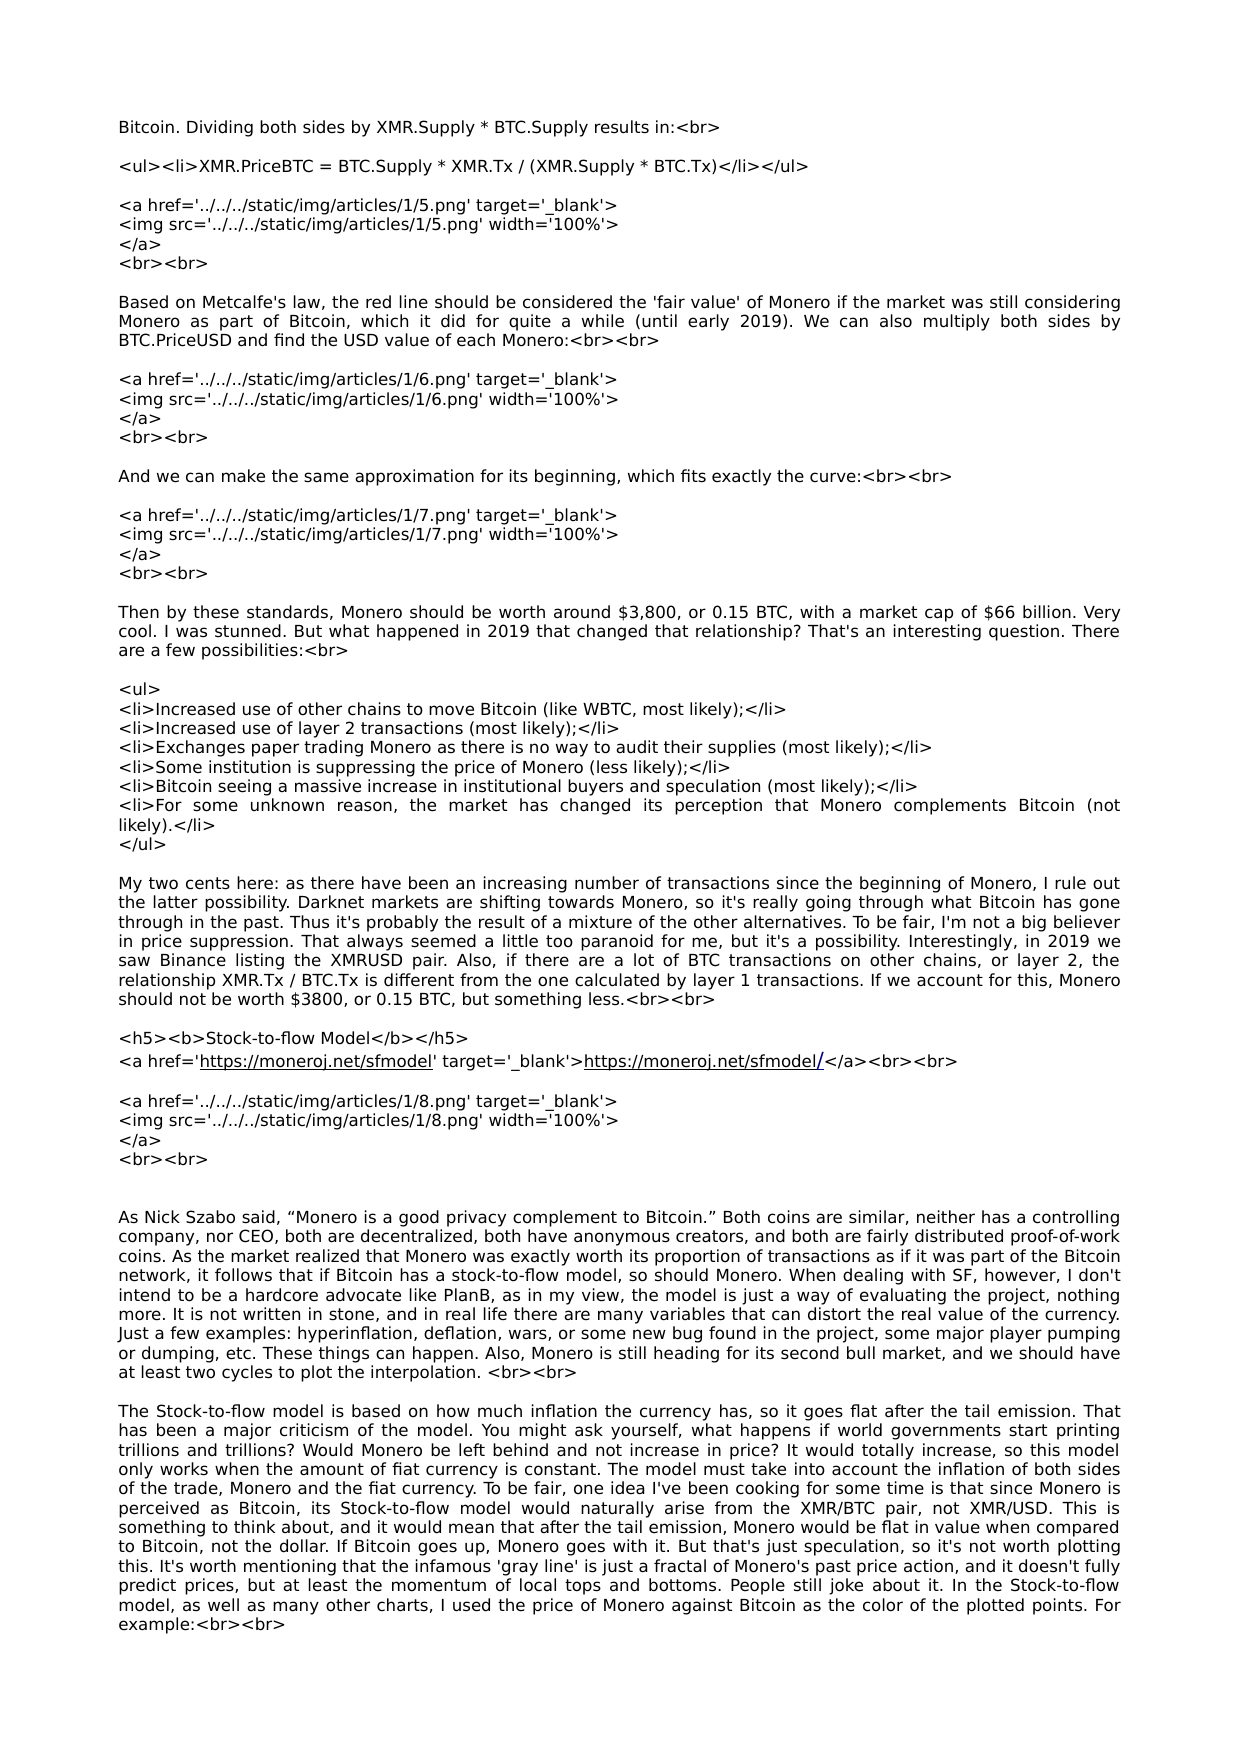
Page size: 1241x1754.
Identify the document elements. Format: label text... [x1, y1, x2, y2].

text </a> [118, 1131, 1122, 1150]
text <li>For some unknown reason, the market has changed its perception that Monero complements Bitcoin (not likely).</li> [118, 796, 1122, 835]
text <a href='../../../static/img/articles/1/5.png' target='_blank'> [118, 196, 1122, 215]
text <a href='../../../static/img/articles/1/8.png' target='_blank'> [118, 1092, 1122, 1111]
text <img src='../../../static/img/articles/1/7.png' width='100%'> [118, 525, 1122, 544]
text <br><br> [118, 428, 1122, 447]
text <a href='../../../static/img/articles/1/7.png' target='_blank'> [118, 506, 1122, 525]
text <img src='../../../static/img/articles/1/6.png' width='100%'> [118, 389, 1122, 409]
text And we can make the same approximation for its beginning, which fits exactly the curve:<br><br> [118, 467, 1122, 486]
text </a> [118, 544, 1122, 564]
text <li>Bitcoin seeing a massive increase in institutional buyers and speculation (most likely);</li> [118, 777, 1122, 796]
text <br><br> [118, 254, 1122, 273]
text <img src='../../../static/img/articles/1/5.png' width='100%'> [118, 215, 1122, 234]
text <br><br> [118, 564, 1122, 583]
text </ul> [118, 835, 1122, 854]
text <ul> [118, 680, 1122, 699]
text Then by these standards, Monero should be worth around $3,800, or 0.15 BTC, with a market cap of $66 billion. Very cool. I was stunned. But what happened in 2019 that changed that relationship? That's an interesting question. There are a few possibilities:<br> [118, 602, 1122, 661]
text My two cents here: as there have been an increasing number of transactions since the beginning of Monero, I rule out the latter possibility. Darknet markets are shifting towards Monero, so it's really going through what Bitcoin has gone through in the past. Thus it's probably the result of a mixture of the other alternatives. To be fair, I'm not a big believer in price suppression. That always seemed a little too paranoid for me, but it's a possibility. Interestingly, in 2019 we saw Binance listing the XMRUSD pair. Also, if there are a lot of BTC transactions on other chains, or layer 2, the relationship XMR.Tx / BTC.Tx is different from the one calculated by layer 1 transactions. If we account for this, Monero should not be worth $3800, or 0.15 BTC, but something less.<br><br> [118, 874, 1122, 1009]
text <li>Exchanges paper trading Monero as there is no way to audit their supplies (most likely);</li> [118, 738, 1122, 757]
text </a> [118, 234, 1122, 254]
text <br><br> [118, 1150, 1122, 1169]
text <li>Increased use of layer 2 transactions (most likely);</li> [118, 719, 1122, 738]
text <a href='https://moneroj.net/sfmodel' target='_blank'>https://moneroj.net/sfmodel/</a><br><br> [118, 1048, 1122, 1072]
text As Nick Szabo said, “Monero is a good privacy complement to Bitcoin.” Both coins are similar, neither has a controlling company, nor CEO, both are decentralized, both have anonymous creators, and both are fairly distributed proof-of-work coins. As the market realized that Monero was exactly worth its proportion of transactions as if it was part of the Bitcoin network, it follows that if Bitcoin has a stock-to-flow model, so should Monero. When dealing with SF, however, I don't intend to be a hardcore advocate like PlanB, as in my view, the model is just a way of evaluating the project, nothing more. It is not written in stone, and in real life there are many variables that can distort the real value of the currency. Just a few examples: hyperinflation, deflation, wars, or some new bug found in the project, some major player pumping or dumping, etc. These things can happen. Also, Monero is still heading for its second bull market, and we should have at least two cycles to plot the interpolation. <br><br> [118, 1208, 1122, 1382]
text Based on Metcalfe's law, the red line should be considered the 'fair value' of Monero if the market was still considering Monero as part of Bitcoin, which it did for quite a while (until early 2019). We can also multiply both sides by BTC.PriceUSD and find the USD value of each Monero:<br><br> [118, 292, 1122, 351]
text <li>Some institution is suppressing the price of Monero (less likely);</li> [118, 757, 1122, 777]
text </a> [118, 409, 1122, 428]
text Bitcoin. Dividing both sides by XMR.Supply * BTC.Supply results in:<br> [118, 118, 1122, 137]
text <a href='../../../static/img/articles/1/6.png' target='_blank'> [118, 370, 1122, 389]
text <li>Increased use of other chains to move Bitcoin (like WBTC, most likely);</li> [118, 699, 1122, 719]
text <img src='../../../static/img/articles/1/8.png' width='100%'> [118, 1111, 1122, 1131]
text <ul><li>XMR.PriceBTC = BTC.Supply * XMR.Tx / (XMR.Supply * BTC.Tx)</li></ul> [118, 157, 1122, 176]
text The Stock-to-flow model is based on how much inflation the currency has, so it goes flat after the tail emission. That has been a major criticism of the model. You might ask yourself, what happens if world governments start printing trillions and trillions? Would Monero be left behind and not increase in price? It would totally increase, so this model only works when the amount of fiat currency is constant. The model must take into account the inflation of both sides of the trade, Monero and the fiat currency. To be fair, one idea I've been cooking for some time is that since Monero is perceived as Bitcoin, its Stock-to-flow model would naturally arise from the XMR/BTC pair, not XMR/USD. This is something to think about, and it would mean that after the tail emission, Monero would be flat in value when compared to Bitcoin, not the dollar. If Bitcoin goes up, Monero goes with it. But that's just speculation, so it's not worth plotting this. It's worth mentioning that the infamous 'gray line' is just a fractal of Monero's past price action, and it doesn't fully predict prices, but at least the momentum of local tops and bottoms. People still joke about it. In the Stock-to-flow model, as well as many other charts, I used the price of Monero against Bitcoin as the color of the plotted points. For example:<br><br> [118, 1402, 1122, 1634]
text <h5><b>Stock-to-flow Model</b></h5> [118, 1029, 1122, 1048]
